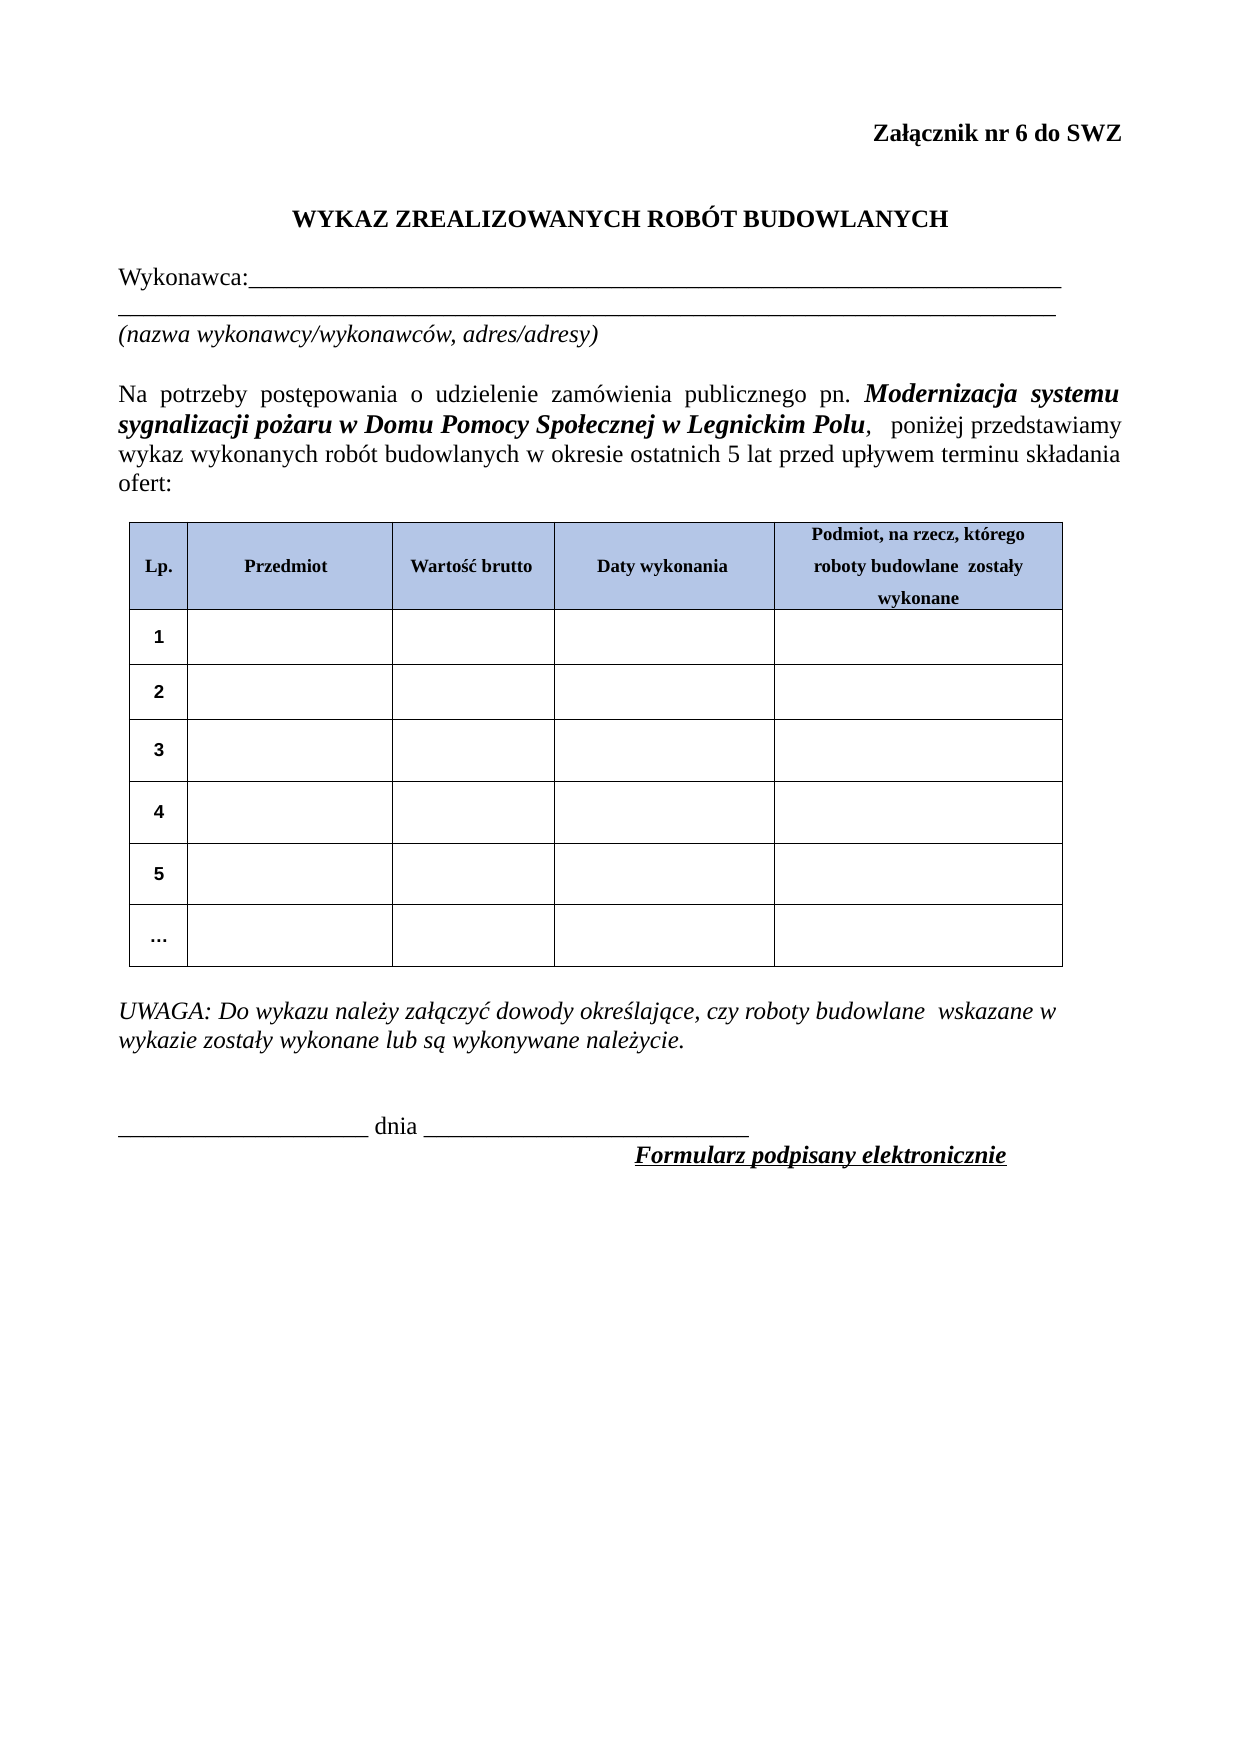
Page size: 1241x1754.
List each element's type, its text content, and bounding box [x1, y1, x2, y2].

table_header Podmiot, na rzecz, którego roboty budowlane zostały wykonane [775, 523, 1062, 609]
table_cell 4 [130, 782, 187, 842]
text UWAGA: Do wykazu należy załączyć dowody określające, czy roboty budowlane wskazane w wykazie zostały wykonane lub są wykonywane należycie. [118, 996, 1122, 1053]
table_header Wartość brutto [393, 523, 554, 609]
table_cell [555, 665, 774, 719]
table_cell [188, 610, 392, 664]
table_cell [775, 665, 1062, 719]
table_cell [188, 720, 392, 781]
text Na potrzeby postępowania o udzielenie zamówienia publicznego pn. Modernizacja systemu sygnalizacji pożaru w Domu Pomocy Społecznej w Legnickim Polu, poniżej przedstawiamy wykaz wykonanych robót budowlanych w okresie ostatnich 5 lat przed upływem terminu składania ofert: [118, 348, 1122, 497]
table_cell 2 [130, 665, 187, 719]
text Wykonawca:_________________________________________________________________ [118, 262, 1122, 291]
table_header Lp. [130, 523, 187, 609]
text ____________________ dnia __________________________ [118, 1111, 1122, 1140]
table_cell [188, 782, 392, 842]
table_cell [188, 844, 392, 904]
table_cell [393, 905, 554, 966]
table_cell [393, 665, 554, 719]
table_cell 5 [130, 844, 187, 904]
table_header Daty wykonania [555, 523, 774, 609]
text (nazwa wykonawcy/wykonawców, adres/adresy) [118, 319, 1122, 348]
table_cell [393, 720, 554, 781]
table_cell [393, 610, 554, 664]
table_cell [188, 665, 392, 719]
table_cell [555, 905, 774, 966]
text Załącznik nr 6 do SWZ [118, 118, 1122, 147]
table_cell [393, 844, 554, 904]
table_cell [188, 905, 392, 966]
table_header Przedmiot [188, 523, 392, 609]
table_cell [775, 782, 1062, 842]
table_cell [775, 905, 1062, 966]
table_cell [775, 720, 1062, 781]
table_cell [555, 844, 774, 904]
table_cell [775, 844, 1062, 904]
table_cell … [130, 905, 187, 966]
table_cell [555, 720, 774, 781]
table_cell [775, 610, 1062, 664]
text ___________________________________________________________________________ [118, 291, 1122, 319]
table_cell [555, 610, 774, 664]
text WYKAZ ZREALIZOWANYCH ROBÓT BUDOWLANYCH [118, 204, 1122, 233]
table_cell 1 [130, 610, 187, 664]
text Formularz podpisany elektronicznie [118, 1140, 1122, 1168]
table_cell [393, 782, 554, 842]
table_cell [555, 782, 774, 842]
table_cell 3 [130, 720, 187, 781]
